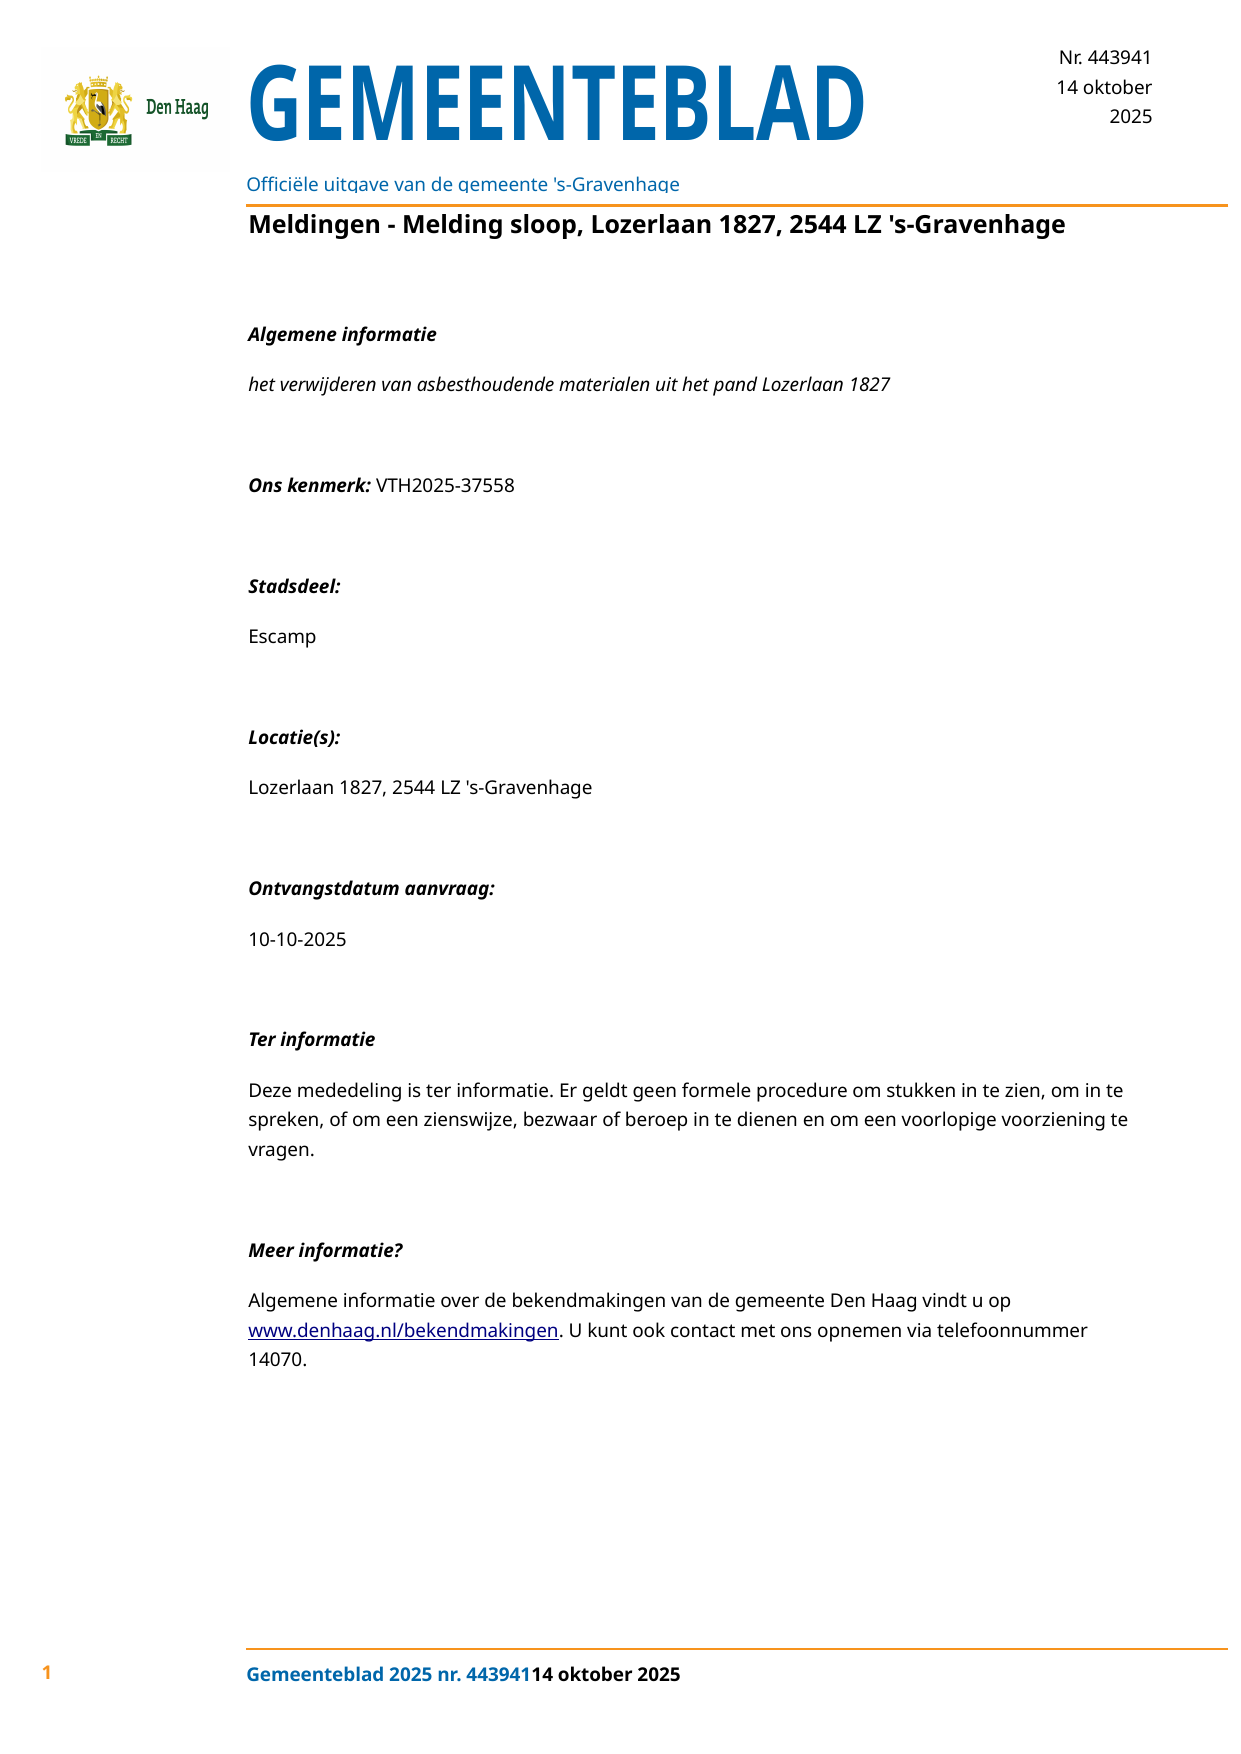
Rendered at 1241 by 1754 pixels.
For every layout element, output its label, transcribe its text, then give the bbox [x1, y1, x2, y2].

text Stadsdeel: [248, 573, 1152, 598]
picture [41, 47, 231, 172]
text het verwijderen van asbesthoudende materialen uit het pand Lozerlaan 1827 [248, 371, 1152, 397]
text Deze mededeling is ter informatie. Er geldt geen formele procedure om stukken in te zien, om in te spreken, of om een zienswijze, bezwaar of beroep in te dienen en om een voorlopige voorziening te vragen. [248, 1077, 1152, 1162]
text Locatie(s): [248, 724, 1152, 750]
text 10-10-2025 [248, 926, 1152, 951]
text Algemene informatie [248, 321, 1152, 346]
text Escamp [248, 623, 1152, 649]
text Meer informatie? [248, 1237, 1152, 1263]
text Ter informatie [248, 1027, 1152, 1052]
text Algemene informatie over de bekendmakingen van de gemeente Den Haag vindt u op www.denhaag.nl/bekendmakingen. U kunt ook contact met ons opnemen via telefoonnummer 14070. [248, 1287, 1152, 1372]
text Ons kenmerk: VTH2025-37558 [248, 472, 1152, 498]
text Ontvangstdatum aanvraag: [248, 875, 1152, 901]
text Lozerlaan 1827, 2544 LZ 's-Gravenhage [248, 774, 1152, 800]
text Meldingen - Melding sloop, Lozerlaan 1827, 2544 LZ 's-Gravenhage [248, 207, 1152, 241]
